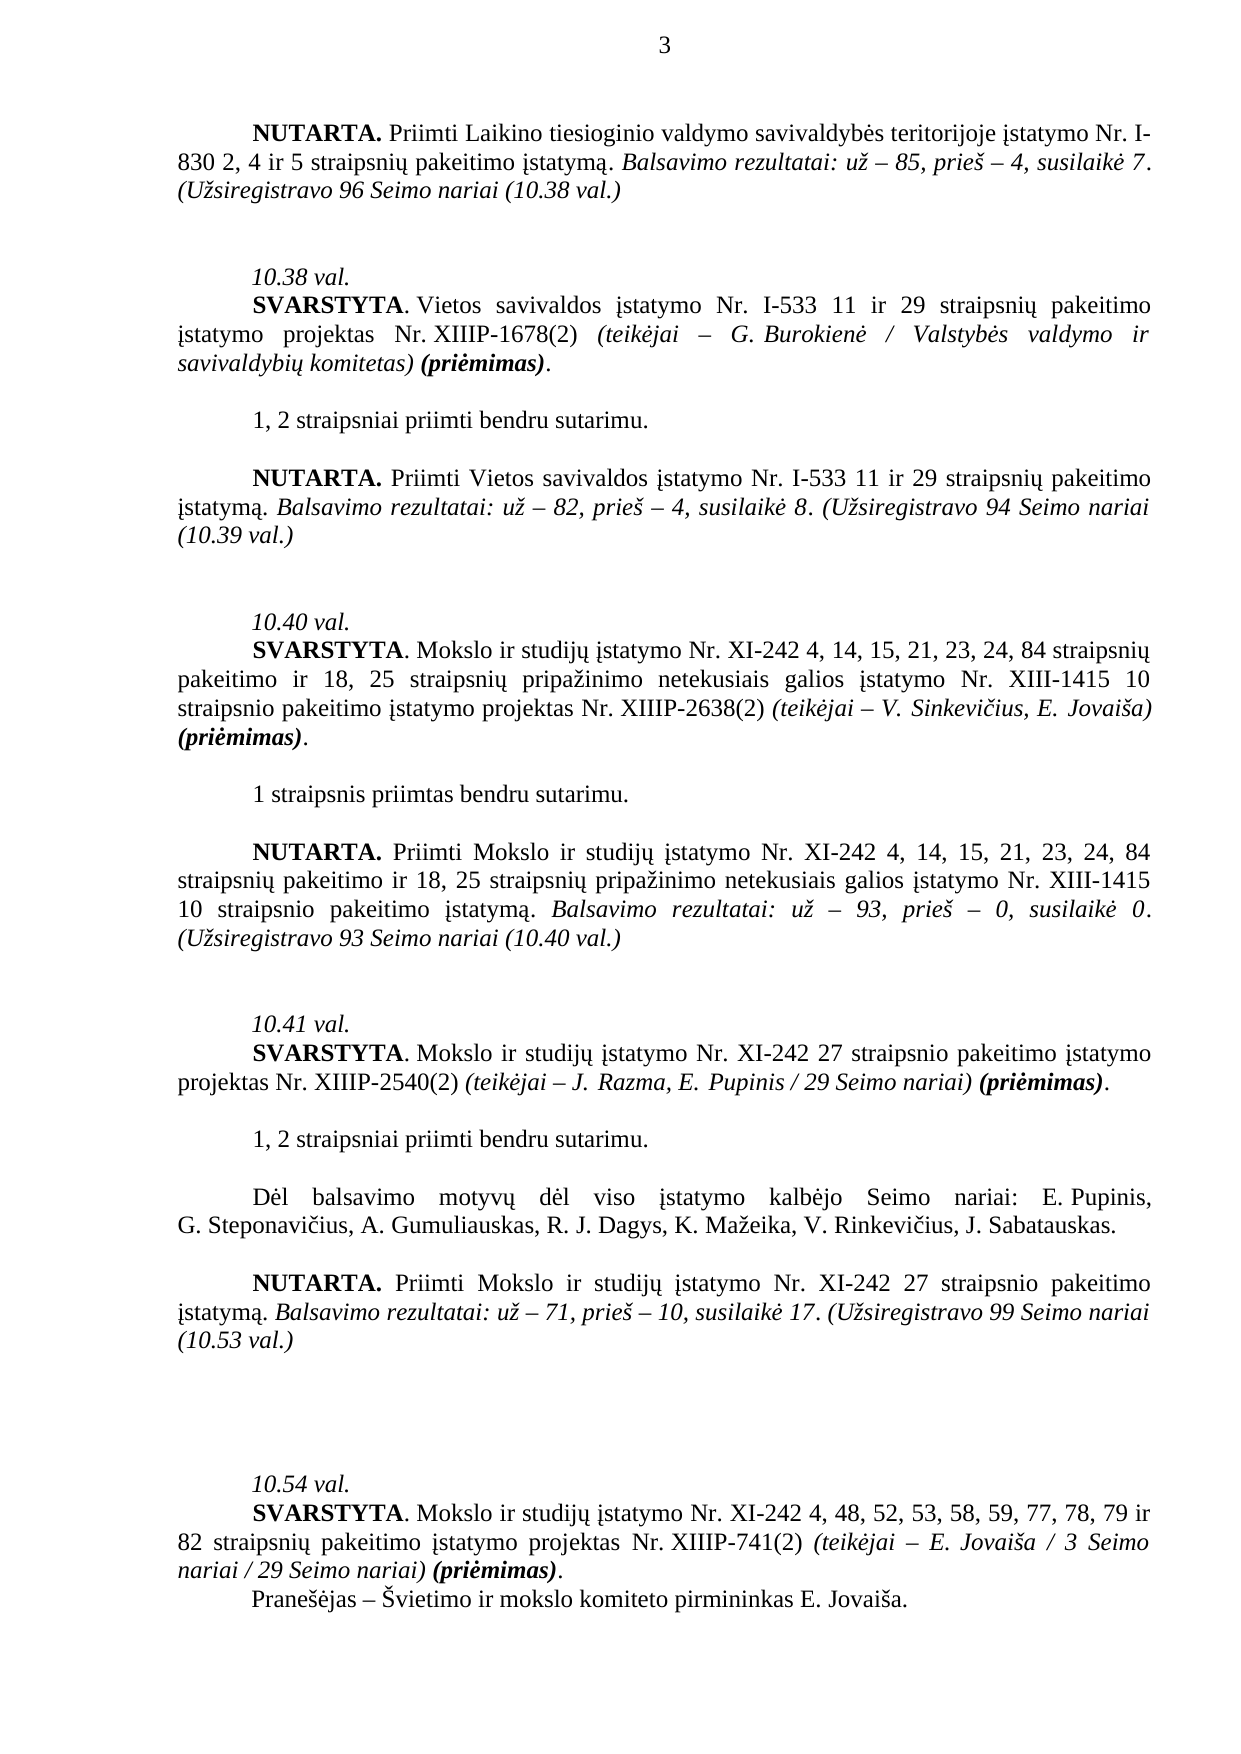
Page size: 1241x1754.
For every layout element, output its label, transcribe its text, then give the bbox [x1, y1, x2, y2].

text 10.40 val. [177, 607, 1152, 636]
text 10.54 val. [177, 1469, 1152, 1498]
text SVARSTYTA. Vietos savivaldos įstatymo Nr. I-533 11 ir 29 straipsnių pakeitimo įstatymo projektas Nr. XIIIP-1678(2) (teikėjai – G. Burokienė / Valstybės valdymo ir savivaldybių komitetas) (priėmimas). [177, 291, 1152, 377]
text NUTARTA. Priimti Mokslo ir studijų įstatymo Nr. XI-242 4, 14, 15, 21, 23, 24, 84 straipsnių pakeitimo ir 18, 25 straipsnių pripažinimo netekusiais galios įstatymo Nr. XIII-1415 10 straipsnio pakeitimo įstatymą. Balsavimo rezultatai: už – 93, prieš – 0, susilaikė 0. (Užsiregistravo 93 Seimo nariai (10.40 val.) [177, 837, 1152, 952]
text NUTARTA. Priimti Mokslo ir studijų įstatymo Nr. XI-242 27 straipsnio pakeitimo įstatymą. Balsavimo rezultatai: už – 71, prieš – 10, susilaikė 17. (Užsiregistravo 99 Seimo nariai (10.53 val.) [177, 1268, 1152, 1354]
text SVARSTYTA. Mokslo ir studijų įstatymo Nr. XI-242 4, 48, 52, 53, 58, 59, 77, 78, 79 ir 82 straipsnių pakeitimo įstatymo projektas Nr. XIIIP-741(2) (teikėjai – E. Jovaiša / 3 Seimo nariai / 29 Seimo nariai) (priėmimas). [177, 1498, 1152, 1584]
text Pranešėjas – Švietimo ir mokslo komiteto pirmininkas E. Jovaiša. [177, 1584, 1152, 1613]
text SVARSTYTA. Mokslo ir studijų įstatymo Nr. XI-242 27 straipsnio pakeitimo įstatymo projektas Nr. XIIIP-2540(2) (teikėjai – J. Razma, E. Pupinis / 29 Seimo nariai) (priėmimas). [177, 1038, 1152, 1096]
text 10.38 val. [177, 262, 1152, 291]
text 1, 2 straipsniai priimti bendru sutarimu. [177, 1124, 1152, 1153]
text 1, 2 straipsniai priimti bendru sutarimu. [177, 406, 1152, 434]
text Dėl balsavimo motyvų dėl viso įstatymo kalbėjo Seimo nariai: E. Pupinis, G. Steponavičius, A. Gumuliauskas, R. J. Dagys, K. Mažeika, V. Rinkevičius, J. Sabatauskas. [177, 1182, 1152, 1239]
text NUTARTA. Priimti Laikino tiesioginio valdymo savivaldybės teritorijoje įstatymo Nr. I-830 2, 4 ir 5 straipsnių pakeitimo įstatymą. Balsavimo rezultatai: už – 85, prieš – 4, susilaikė 7. (Užsiregistravo 96 Seimo nariai (10.38 val.) [177, 118, 1152, 204]
text 10.41 val. [177, 1009, 1152, 1038]
text SVARSTYTA. Mokslo ir studijų įstatymo Nr. XI-242 4, 14, 15, 21, 23, 24, 84 straipsnių pakeitimo ir 18, 25 straipsnių pripažinimo netekusiais galios įstatymo Nr. XIII-1415 10 straipsnio pakeitimo įstatymo projektas Nr. XIIIP-2638(2) (teikėjai – V. Sinkevičius, E. Jovaiša) (priėmimas). [177, 636, 1152, 751]
text 1 straipsnis priimtas bendru sutarimu. [177, 779, 1152, 808]
text NUTARTA. Priimti Vietos savivaldos įstatymo Nr. I-533 11 ir 29 straipsnių pakeitimo įstatymą. Balsavimo rezultatai: už – 82, prieš – 4, susilaikė 8. (Užsiregistravo 94 Seimo nariai (10.39 val.) [177, 463, 1152, 549]
